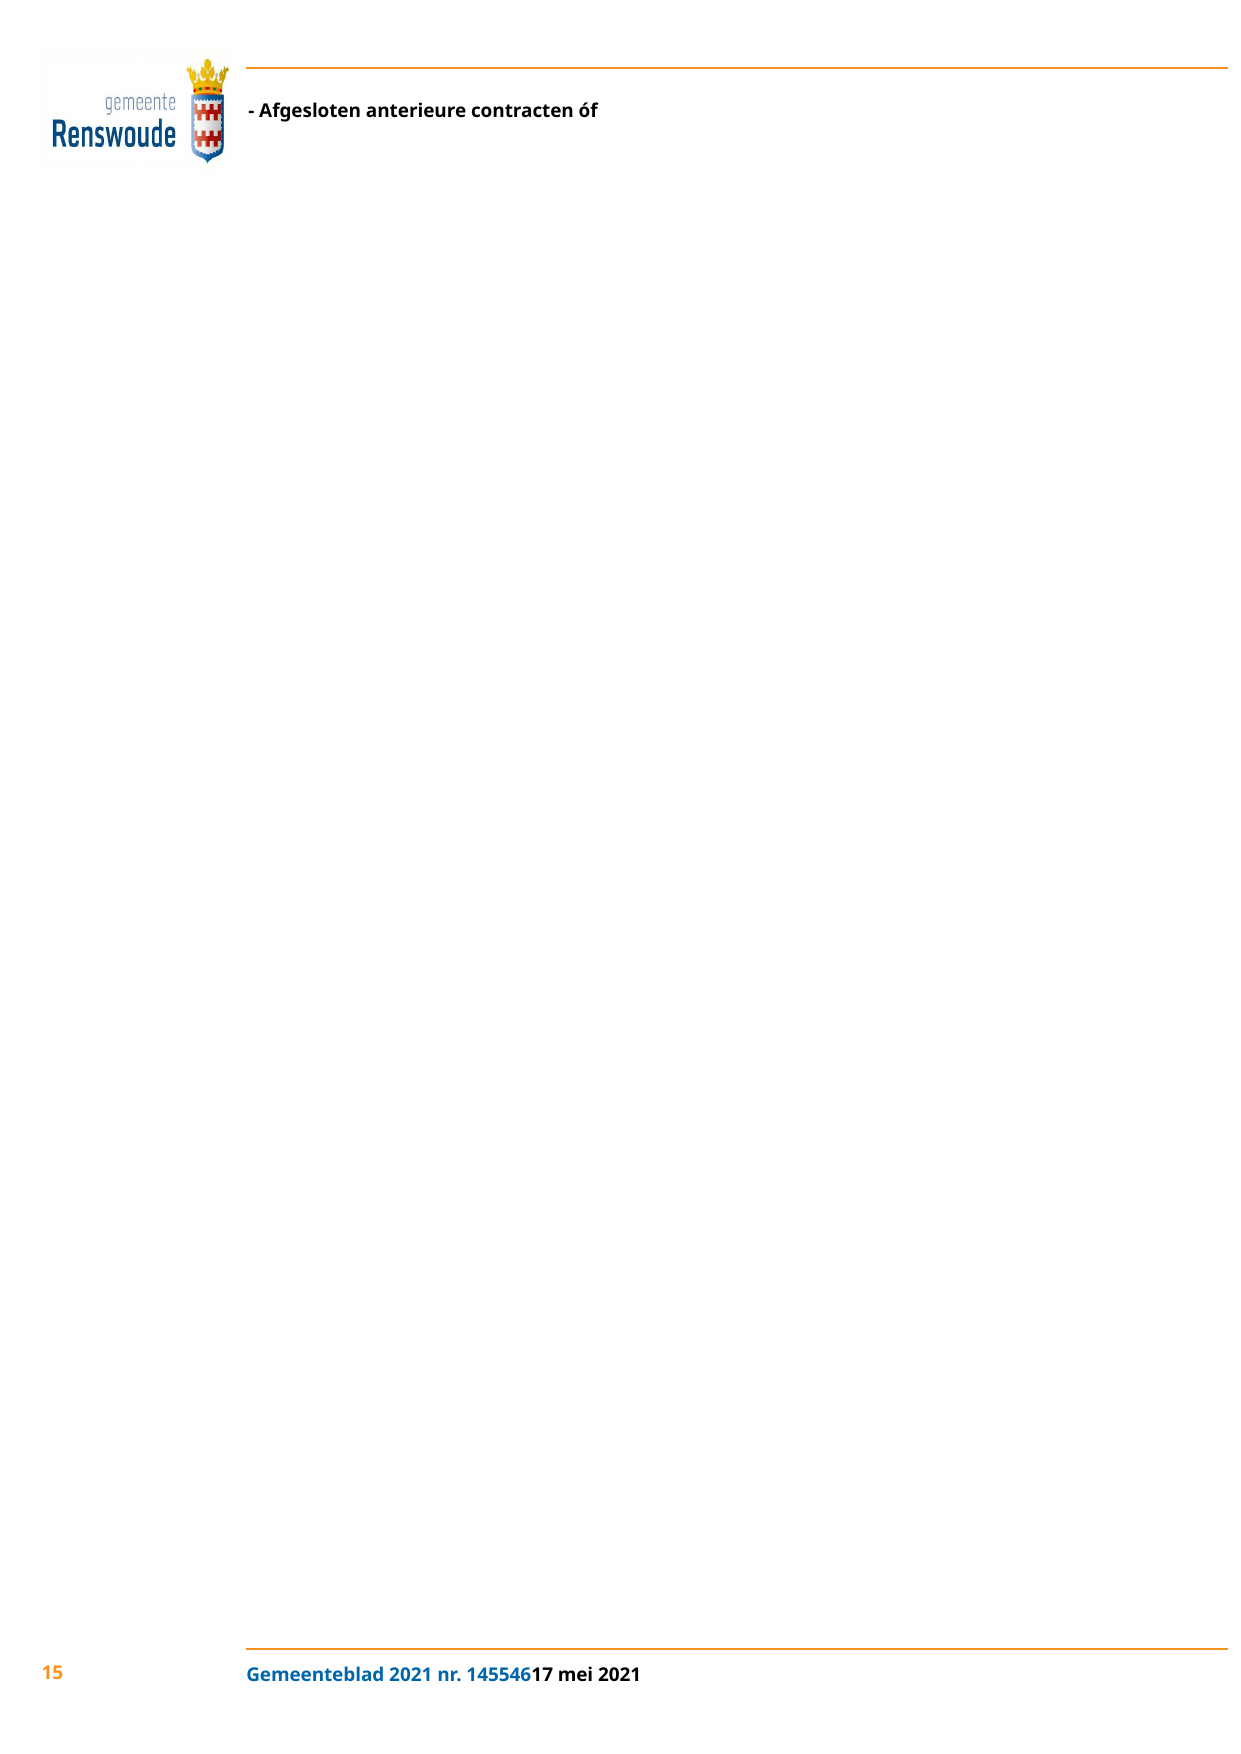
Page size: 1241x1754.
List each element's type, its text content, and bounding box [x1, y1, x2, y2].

text - Afgesloten anterieure contracten óf [248, 95, 1152, 123]
picture [41, 47, 231, 172]
